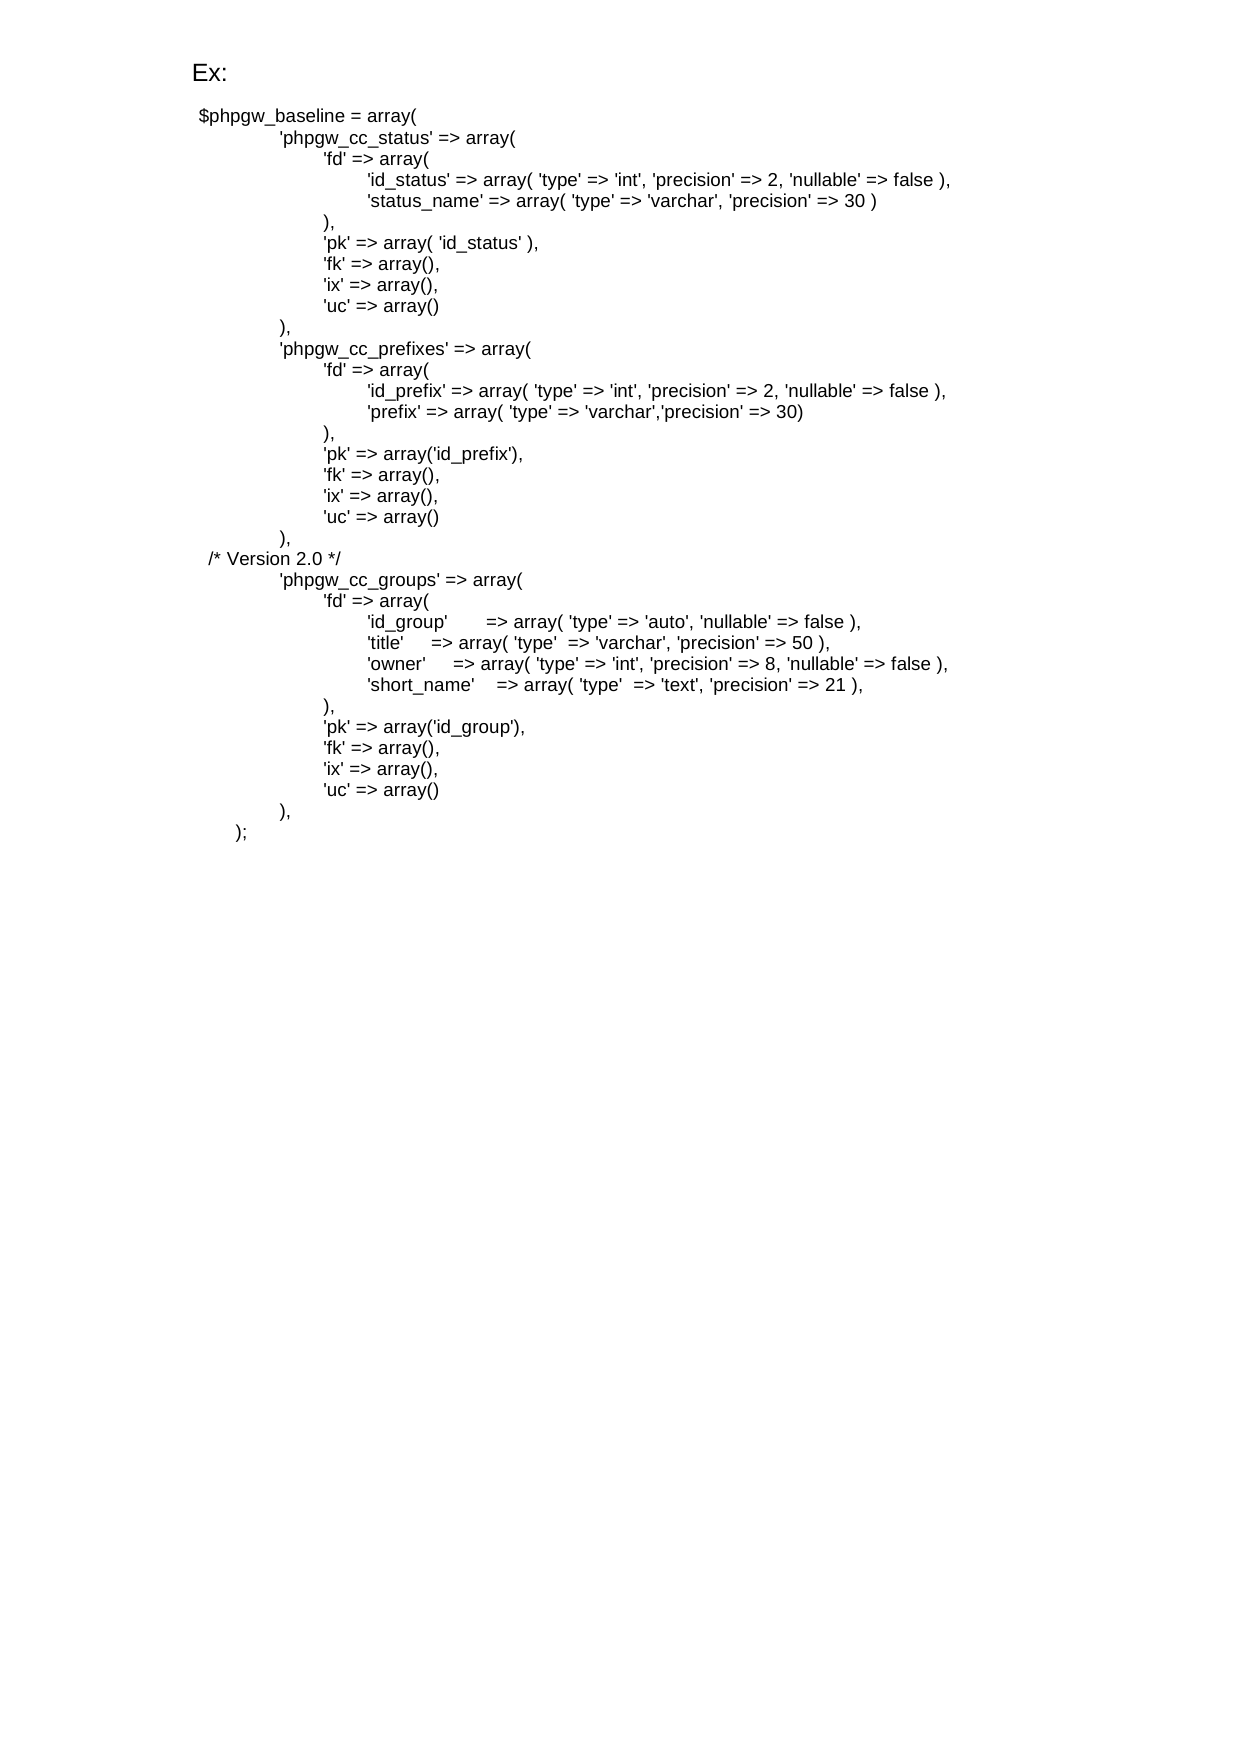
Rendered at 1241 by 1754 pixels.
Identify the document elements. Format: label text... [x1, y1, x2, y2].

text 'fd' => array( [118, 359, 1152, 380]
text 'pk' => array( 'id_status' ), [118, 233, 1152, 254]
text 'id_group' => array( 'type' => 'auto', 'nullable' => false ), [118, 612, 1152, 633]
text 'uc' => array() [118, 296, 1152, 317]
text 'short_name' => array( 'type' => 'text', 'precision' => 21 ), [118, 675, 1152, 696]
text 'ix' => array(), [118, 275, 1152, 296]
text 'prefix' => array( 'type' => 'varchar','precision' => 30) [118, 401, 1152, 422]
text Ex: [118, 59, 1152, 87]
text ), [118, 527, 1152, 548]
text ); [118, 822, 1152, 843]
text 'title' => array( 'type' => 'varchar', 'precision' => 50 ), [118, 633, 1152, 654]
text ), [118, 422, 1152, 443]
text 'fd' => array( [118, 591, 1152, 612]
text ), [118, 801, 1152, 822]
text ), [118, 317, 1152, 338]
text /* Version 2.0 */ [118, 548, 1152, 569]
text 'fk' => array(), [118, 738, 1152, 759]
text ), [118, 212, 1152, 233]
text 'pk' => array('id_prefix'), [118, 443, 1152, 464]
text 'phpgw_cc_status' => array( [118, 128, 1152, 149]
text 'uc' => array() [118, 780, 1152, 801]
text 'pk' => array('id_group'), [118, 717, 1152, 738]
text ), [118, 696, 1152, 717]
text 'uc' => array() [118, 506, 1152, 527]
text 'id_prefix' => array( 'type' => 'int', 'precision' => 2, 'nullable' => false ), [118, 380, 1152, 401]
text 'phpgw_cc_prefixes' => array( [118, 338, 1152, 359]
text 'ix' => array(), [118, 759, 1152, 780]
text 'phpgw_cc_groups' => array( [118, 569, 1152, 591]
text 'owner' => array( 'type' => 'int', 'precision' => 8, 'nullable' => false ), [118, 654, 1152, 675]
text 'status_name' => array( 'type' => 'varchar', 'precision' => 30 ) [118, 191, 1152, 212]
text 'fk' => array(), [118, 254, 1152, 275]
text 'fk' => array(), [118, 464, 1152, 485]
text $phpgw_baseline = array( [118, 99, 1152, 128]
text 'ix' => array(), [118, 485, 1152, 506]
text 'id_status' => array( 'type' => 'int', 'precision' => 2, 'nullable' => false ), [118, 170, 1152, 191]
text 'fd' => array( [118, 149, 1152, 170]
